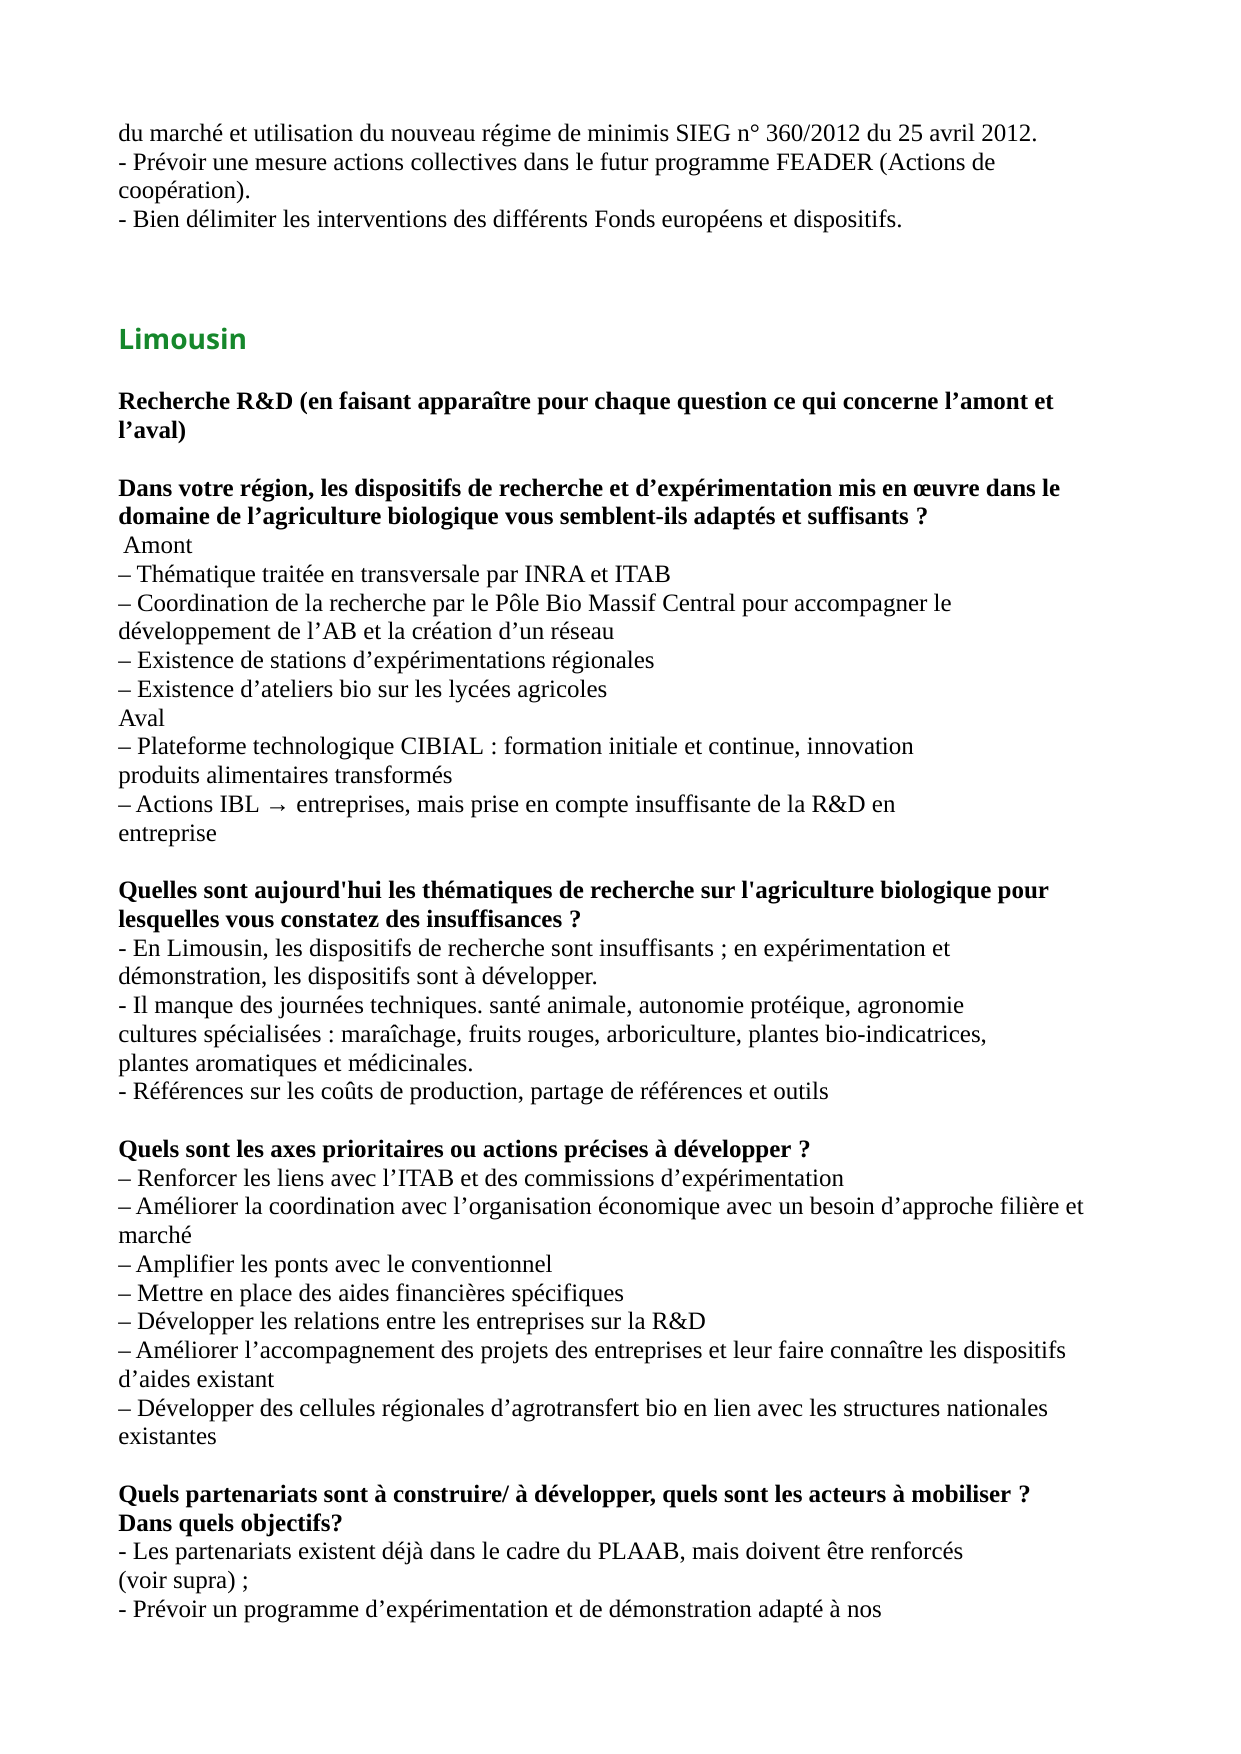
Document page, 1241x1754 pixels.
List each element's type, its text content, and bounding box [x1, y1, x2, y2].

text Limousin [118, 319, 1122, 358]
text – Améliorer l’accompagnement des projets des entreprises et leur faire connaître les dispositifs [118, 1335, 1122, 1364]
text – Développer les relations entre les entreprises sur la R&D [118, 1306, 1122, 1335]
text entreprise [118, 818, 1122, 846]
text – Coordination de la recherche par le Pôle Bio Massif Central pour accompagner le [118, 588, 1122, 616]
text – Plateforme technologique CIBIAL : formation initiale et continue, innovation [118, 731, 1122, 760]
text existantes [118, 1421, 1122, 1450]
text - Les partenariats existent déjà dans le cadre du PLAAB, mais doivent être renforcés [118, 1536, 1122, 1565]
text lesquelles vous constatez des insuffisances ? [118, 904, 1122, 933]
text Quels sont les axes prioritaires ou actions précises à développer ? [118, 1134, 1122, 1163]
text – Actions IBL → entreprises, mais prise en compte insuffisante de la R&D en [118, 789, 1122, 818]
text – Amplifier les ponts avec le conventionnel [118, 1249, 1122, 1278]
text – Développer des cellules régionales d’agrotransfert bio en lien avec les structures nationales [118, 1393, 1122, 1421]
text - En Limousin, les dispositifs de recherche sont insuffisants ; en expérimentation et [118, 933, 1122, 961]
text du marché et utilisation du nouveau régime de minimis SIEG n° 360/2012 du 25 avril 2012. [118, 118, 1122, 147]
text cultures spécialisées : maraîchage, fruits rouges, arboriculture, plantes bio-indicatrices, [118, 1019, 1122, 1048]
text marché [118, 1220, 1122, 1249]
text Aval [118, 703, 1122, 731]
text Dans quels objectifs? [118, 1508, 1122, 1536]
text plantes aromatiques et médicinales. [118, 1048, 1122, 1076]
text - Prévoir un programme d’expérimentation et de démonstration adapté à nos [118, 1594, 1122, 1623]
text – Mettre en place des aides financières spécifiques [118, 1278, 1122, 1306]
text coopération). [118, 176, 1122, 204]
text - Il manque des journées techniques. santé animale, autonomie protéique, agronomie [118, 990, 1122, 1019]
text Recherche R&D (en faisant apparaître pour chaque question ce qui concerne l’amont et l’aval) [118, 386, 1122, 444]
text (voir supra) ; [118, 1565, 1122, 1594]
text – Améliorer la coordination avec l’organisation économique avec un besoin d’approche filière et [118, 1191, 1122, 1220]
text – Thématique traitée en transversale par INRA et ITAB [118, 559, 1122, 588]
text domaine de l’agriculture biologique vous semblent-ils adaptés et suffisants ? [118, 501, 1122, 530]
text - Prévoir une mesure actions collectives dans le futur programme FEADER (Actions de [118, 147, 1122, 176]
text Dans votre région, les dispositifs de recherche et d’expérimentation mis en œuvre dans le [118, 473, 1122, 501]
text – Existence de stations d’expérimentations régionales [118, 645, 1122, 674]
text développement de l’AB et la création d’un réseau [118, 616, 1122, 645]
text Quels partenariats sont à construire/ à développer, quels sont les acteurs à mobiliser ? [118, 1479, 1122, 1508]
text Quelles sont aujourd'hui les thématiques de recherche sur l'agriculture biologique pour [118, 875, 1122, 904]
text - Bien délimiter les interventions des différents Fonds européens et dispositifs. [118, 204, 1122, 233]
text - Références sur les coûts de production, partage de références et outils [118, 1076, 1122, 1105]
text Amont [118, 530, 1122, 559]
text – Renforcer les liens avec l’ITAB et des commissions d’expérimentation [118, 1163, 1122, 1191]
text d’aides existant [118, 1364, 1122, 1393]
text démonstration, les dispositifs sont à développer. [118, 961, 1122, 990]
text produits alimentaires transformés [118, 760, 1122, 789]
text – Existence d’ateliers bio sur les lycées agricoles [118, 674, 1122, 703]
